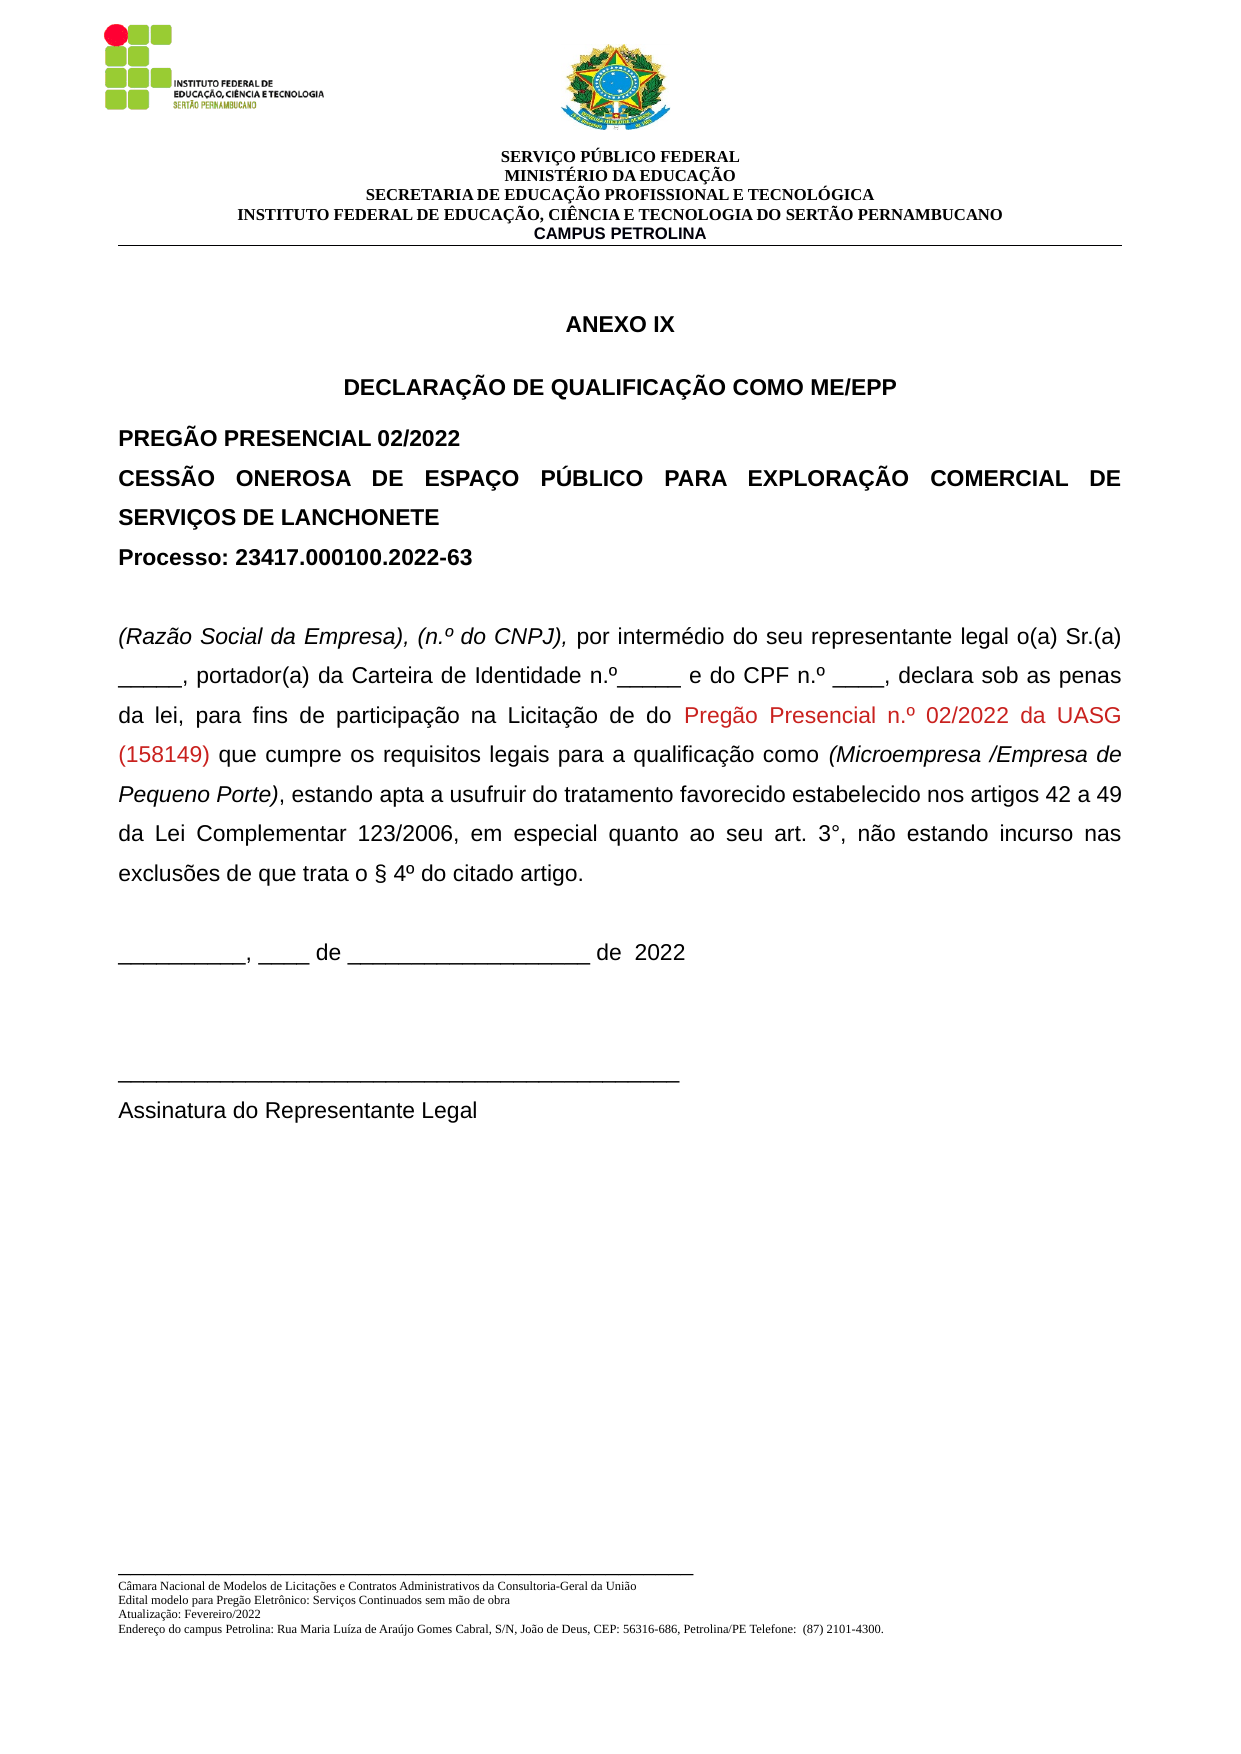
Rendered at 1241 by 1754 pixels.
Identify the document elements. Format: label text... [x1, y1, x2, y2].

text Processo: 23417.000100.2022-63 [118, 544, 1122, 570]
text __________, ____ de ___________________ de 2022 [118, 939, 1122, 965]
text PREGÃO PRESENCIAL 02/2022 [118, 425, 1122, 452]
text ____________________________________________ [118, 1057, 1122, 1083]
text Assinatura do Representante Legal [118, 1097, 1122, 1123]
picture [96, 21, 331, 114]
picture [560, 44, 671, 130]
text (Razão Social da Empresa), (n.º do CNPJ), por intermédio do seu representante legal o(a) Sr.(a) _____, portador(a) da Carteira de Identidade n.º_____ e do CPF n.º ____, declara sob as penas da lei, para fins de participação na Licitação de do Pregão Presencial n.º 02/2022 da UASG (158149) que cumpre os requisitos legais para a qualificação como (Microempresa /Empresa de Pequeno Porte), estando apta a usufruir do tratamento favorecido estabelecido nos artigos 42 a 49 da Lei Complementar 123/2006, em especial quanto ao seu art. 3°, não estando incurso nas exclusões de que trata o § 4º do citado artigo. [118, 623, 1122, 886]
text CESSÃO ONEROSA DE ESPAÇO PÚBLICO PARA EXPLORAÇÃO COMERCIAL DE SERVIÇOS DE LANCHONETE [118, 465, 1122, 531]
text DECLARAÇÃO DE QUALIFICAÇÃO COMO ME/EPP [118, 374, 1122, 400]
text ANEXO IX [118, 311, 1122, 337]
